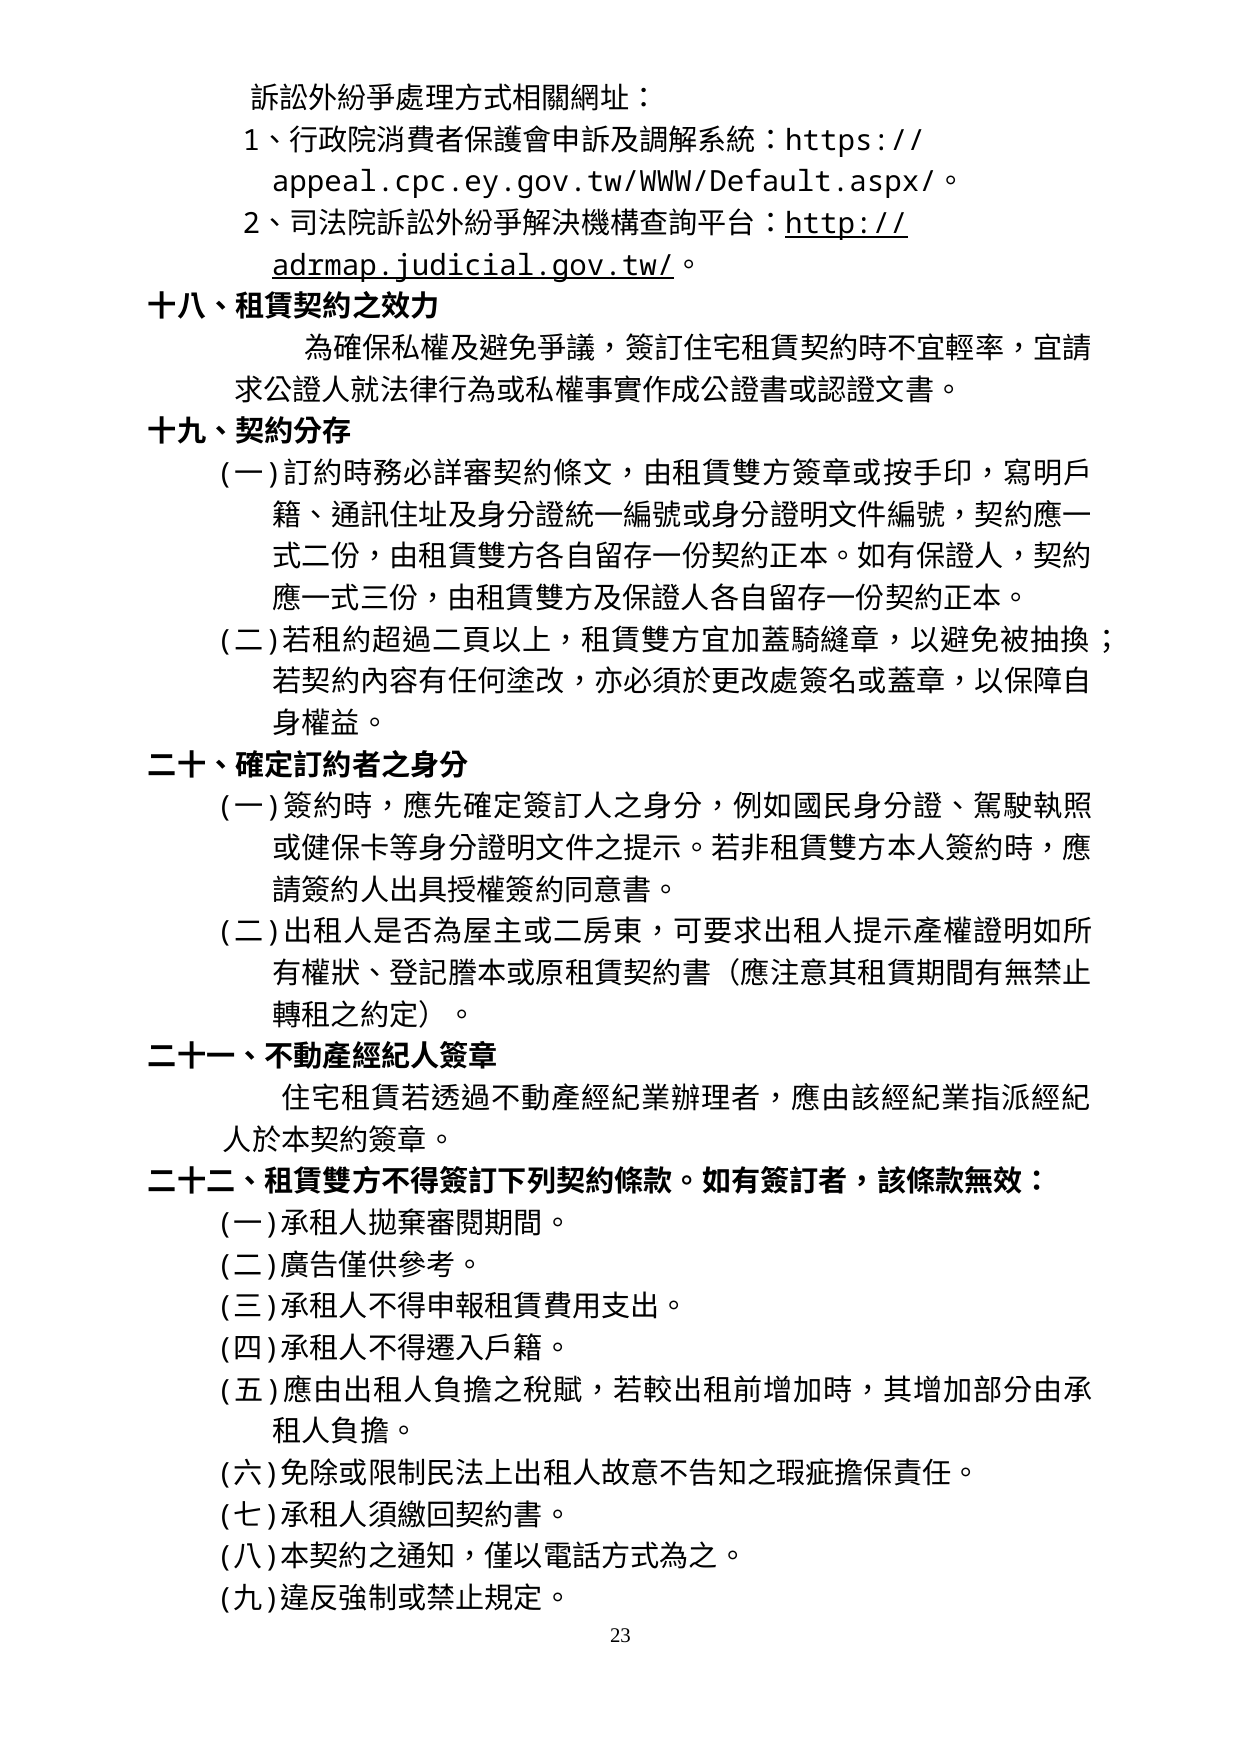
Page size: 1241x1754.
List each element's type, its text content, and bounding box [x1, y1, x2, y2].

text (四)承租人不得遷入戶籍。 [216, 1325, 1092, 1367]
text (二)若租約超過二頁以上，租賃雙方宜加蓋騎縫章，以避免被抽換；若契約內容有任何塗改，亦必須於更改處簽名或蓋章，以保障自身權益。 [216, 617, 1092, 742]
text 為確保私權及避免爭議，簽訂住宅租賃契約時不宜輕率，宜請求公證人就法律行為或私權事實作成公證書或認證文書。 [234, 325, 1092, 408]
text (一)訂約時務必詳審契約條文，由租賃雙方簽章或按手印，寫明戶籍、通訊住址及身分證統一編號或身分證明文件編號，契約應一式二份，由租賃雙方各自留存一份契約正本。如有保證人，契約應一式三份，由租賃雙方及保證人各自留存一份契約正本。 [216, 450, 1092, 617]
text 1、行政院消費者保護會申訴及調解系統：https://appeal.cpc.ey.gov.tw/WWW/Default.aspx/。 [242, 117, 1092, 200]
text (八)本契約之通知，僅以電話方式為之。 [216, 1533, 1092, 1575]
text (九)違反強制或禁止規定。 [216, 1575, 1092, 1617]
text (七)承租人須繳回契約書。 [216, 1492, 1092, 1533]
text (一)承租人拋棄審閱期間。 [216, 1200, 1092, 1242]
text 二十一、不動產經紀人簽章 [148, 1033, 1092, 1075]
text 二十二、租賃雙方不得簽訂下列契約條款。如有簽訂者，該條款無效： [148, 1158, 1092, 1200]
text 訴訟外紛爭處理方式相關網址： [148, 75, 1092, 117]
text (五)應由出租人負擔之稅賦，若較出租前增加時，其增加部分由承租人負擔。 [216, 1367, 1092, 1450]
text 2、司法院訴訟外紛爭解決機構查詢平台：http://adrmap.judicial.gov.tw/。 [242, 200, 1092, 283]
text 住宅租賃若透過不動產經紀業辦理者，應由該經紀業指派經紀人於本契約簽章。 [223, 1075, 1092, 1158]
text (一)簽約時，應先確定簽訂人之身分，例如國民身分證、駕駛執照或健保卡等身分證明文件之提示。若非租賃雙方本人簽約時，應請簽約人出具授權簽約同意書。 [216, 783, 1092, 908]
text (二)廣告僅供參考。 [216, 1242, 1092, 1283]
text 十九、契約分存 [148, 408, 1092, 450]
text (六)免除或限制民法上出租人故意不告知之瑕疵擔保責任。 [216, 1450, 1092, 1492]
text 二十、確定訂約者之身分 [148, 742, 1092, 783]
text (三)承租人不得申報租賃費用支出。 [216, 1283, 1092, 1325]
text 十八、租賃契約之效力 [148, 283, 1092, 325]
text (二)出租人是否為屋主或二房東，可要求出租人提示產權證明如所有權狀、登記謄本或原租賃契約書（應注意其租賃期間有無禁止轉租之約定）。 [216, 908, 1092, 1033]
